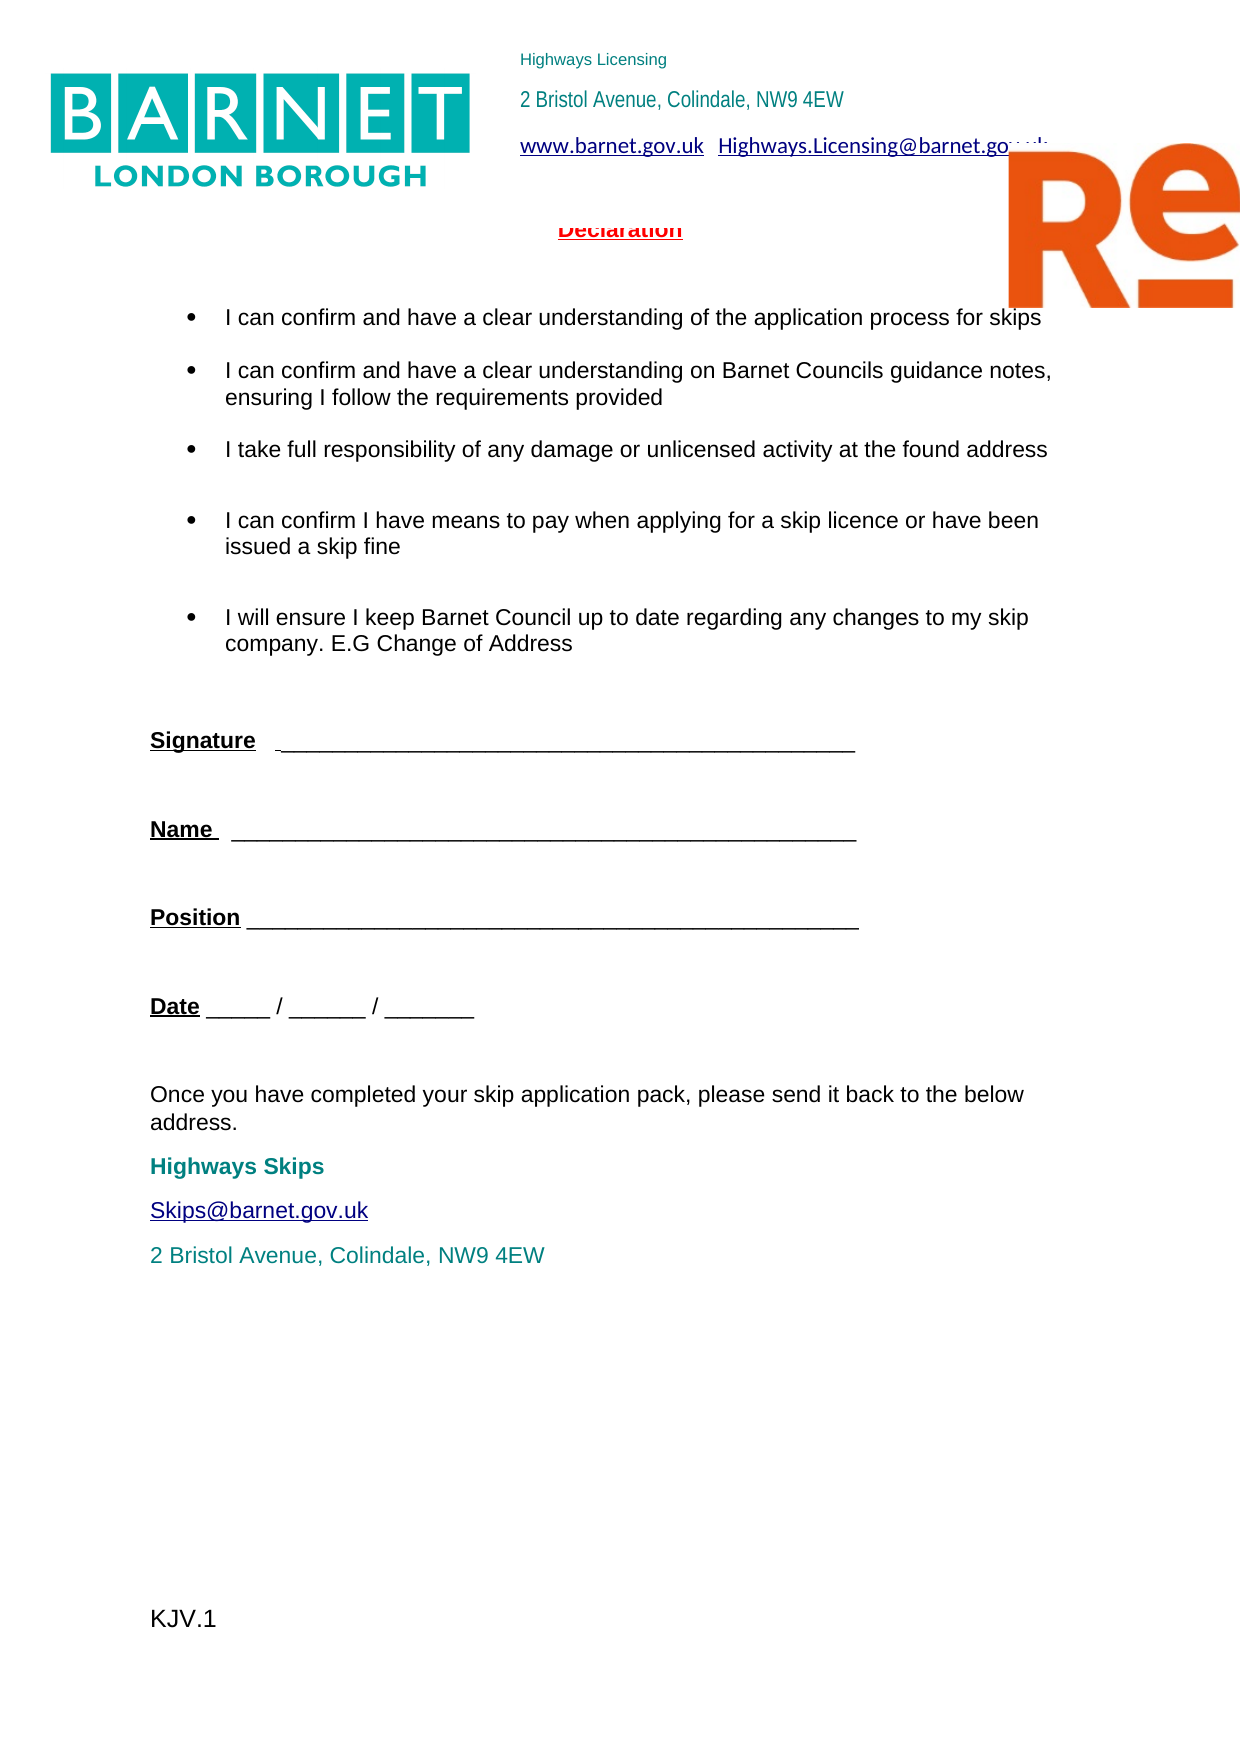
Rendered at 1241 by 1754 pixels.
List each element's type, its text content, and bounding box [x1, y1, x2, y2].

list I take full responsibility of any damage or unlicensed activity at the found address [187, 436, 1090, 462]
text Name _________________________________________________ [150, 816, 1090, 842]
text 2 Bristol Avenue, Colindale, NW9 4EW [150, 1242, 1090, 1268]
text Signature _____________________________________________ [150, 727, 1090, 753]
text Highways Skips [150, 1153, 1090, 1179]
text Date _____ / ______ / _______ [150, 993, 1090, 1019]
list I can confirm I have means to pay when applying for a skip licence or have been issued a skip fine [187, 507, 1090, 559]
text Once you have completed your skip application pack, please send it back to the below address. [150, 1081, 1090, 1135]
list I will ensure I keep Barnet Council up to date regarding any changes to my skip company. E.G Change of Address [187, 604, 1090, 656]
text Declaration [150, 216, 1008, 242]
list I can confirm and have a clear understanding of the application process for skips [187, 304, 1090, 331]
text Skips@barnet.gov.uk [150, 1197, 1090, 1224]
text Position ________________________________________________ [150, 904, 1090, 931]
list I can confirm and have a clear understanding on Barnet Councils guidance notes, ensuring I follow the requirements provided [187, 357, 1090, 410]
